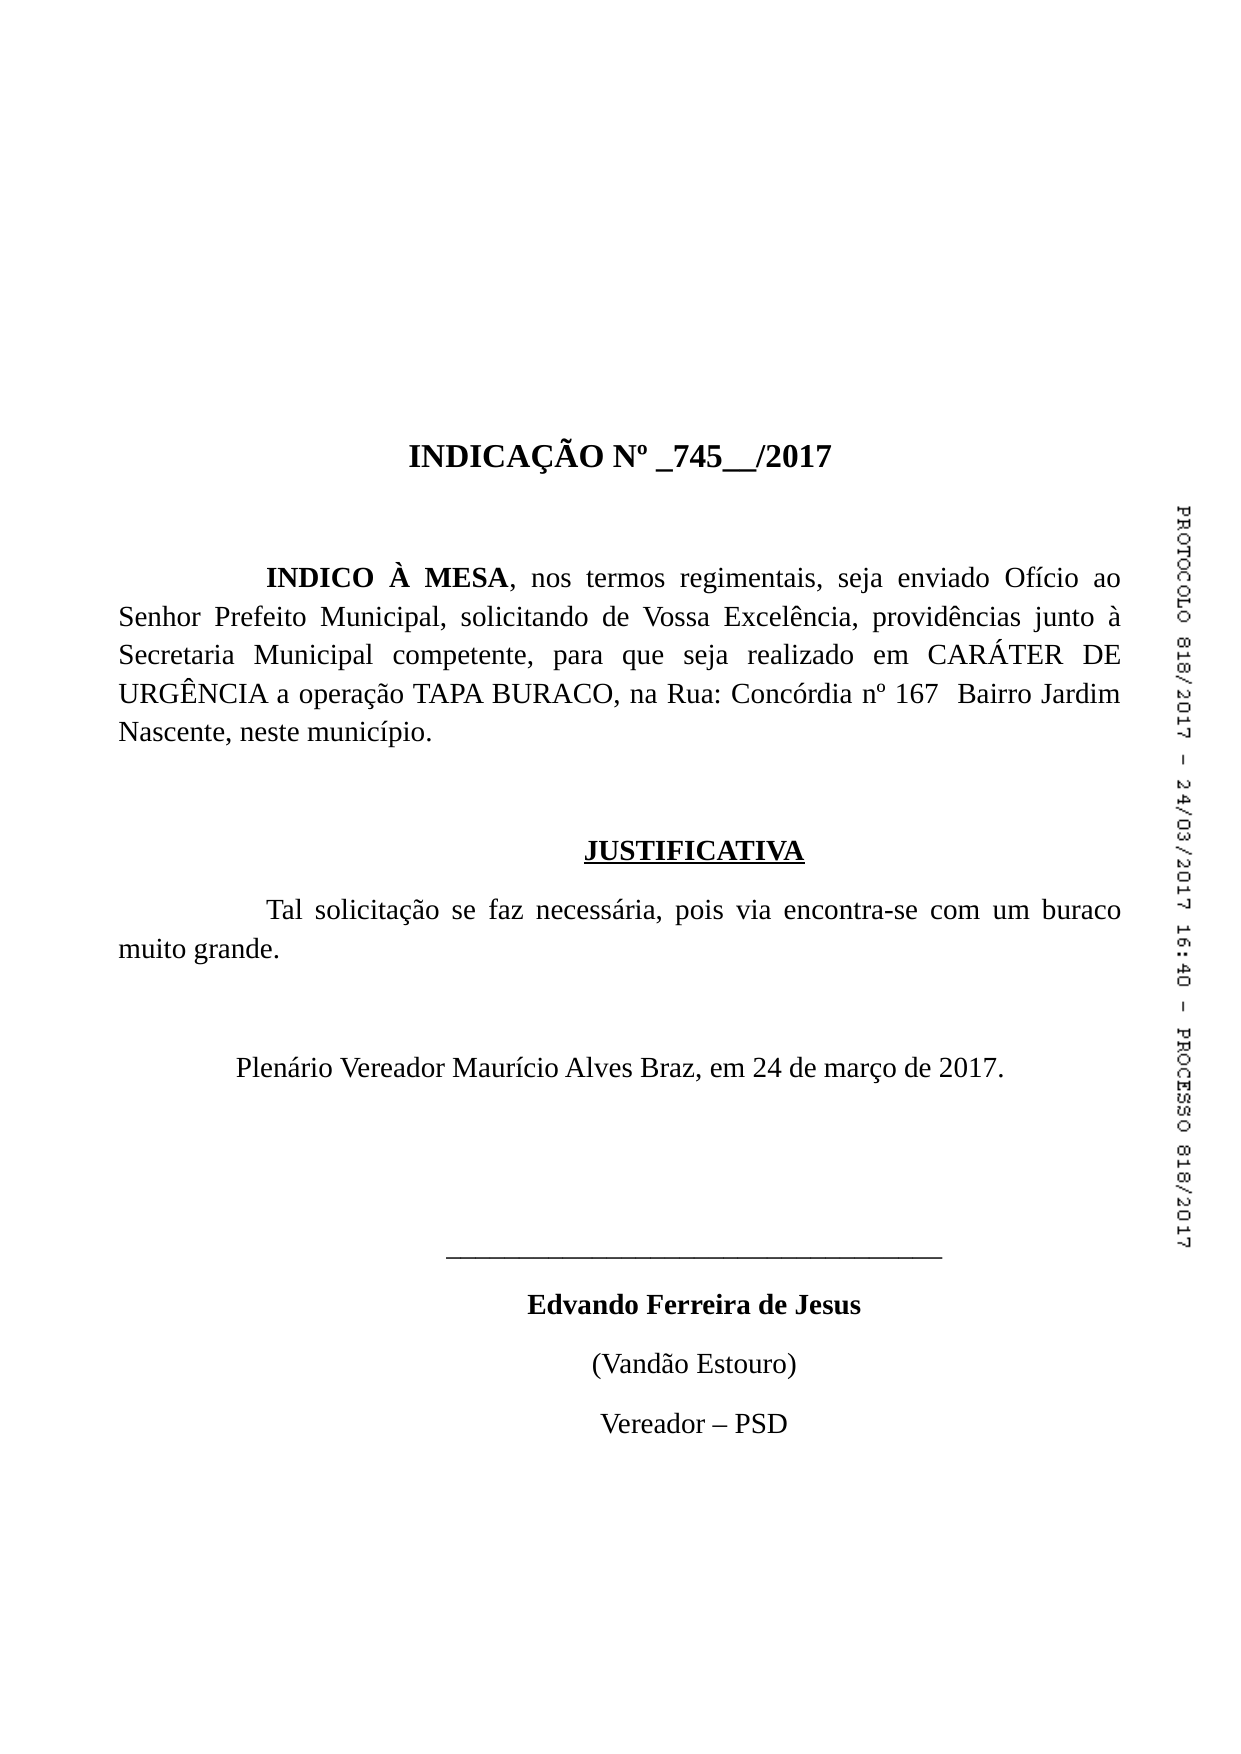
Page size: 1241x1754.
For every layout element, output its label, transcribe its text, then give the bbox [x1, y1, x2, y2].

picture [1149, 502, 1213, 1252]
text Vereador – PSD [118, 1406, 1122, 1439]
text INDICAÇÃO Nº _745__/2017 [118, 436, 1122, 474]
text Tal solicitação se faz necessária, pois via encontra-se com um buraco muito grande. [118, 892, 1122, 964]
text JUSTIFICATIVA [118, 833, 1122, 867]
text Edvando Ferreira de Jesus [118, 1287, 1122, 1321]
text INDICO À MESA, nos termos regimentais, seja enviado Ofício ao Senhor Prefeito Municipal, solicitando de Vossa Excelência, providências junto à Secretaria Municipal competente, para que seja realizado em CARÁTER DE URGÊNCIA a operação TAPA BURACO, na Rua: Concórdia nº 167 Bairro Jardim Nascente, neste município. [118, 560, 1122, 748]
text (Vandão Estouro) [118, 1347, 1122, 1380]
text Plenário Vereador Maurício Alves Braz, em 24 de março de 2017. [118, 1050, 1122, 1083]
text __________________________________ [118, 1228, 1122, 1261]
